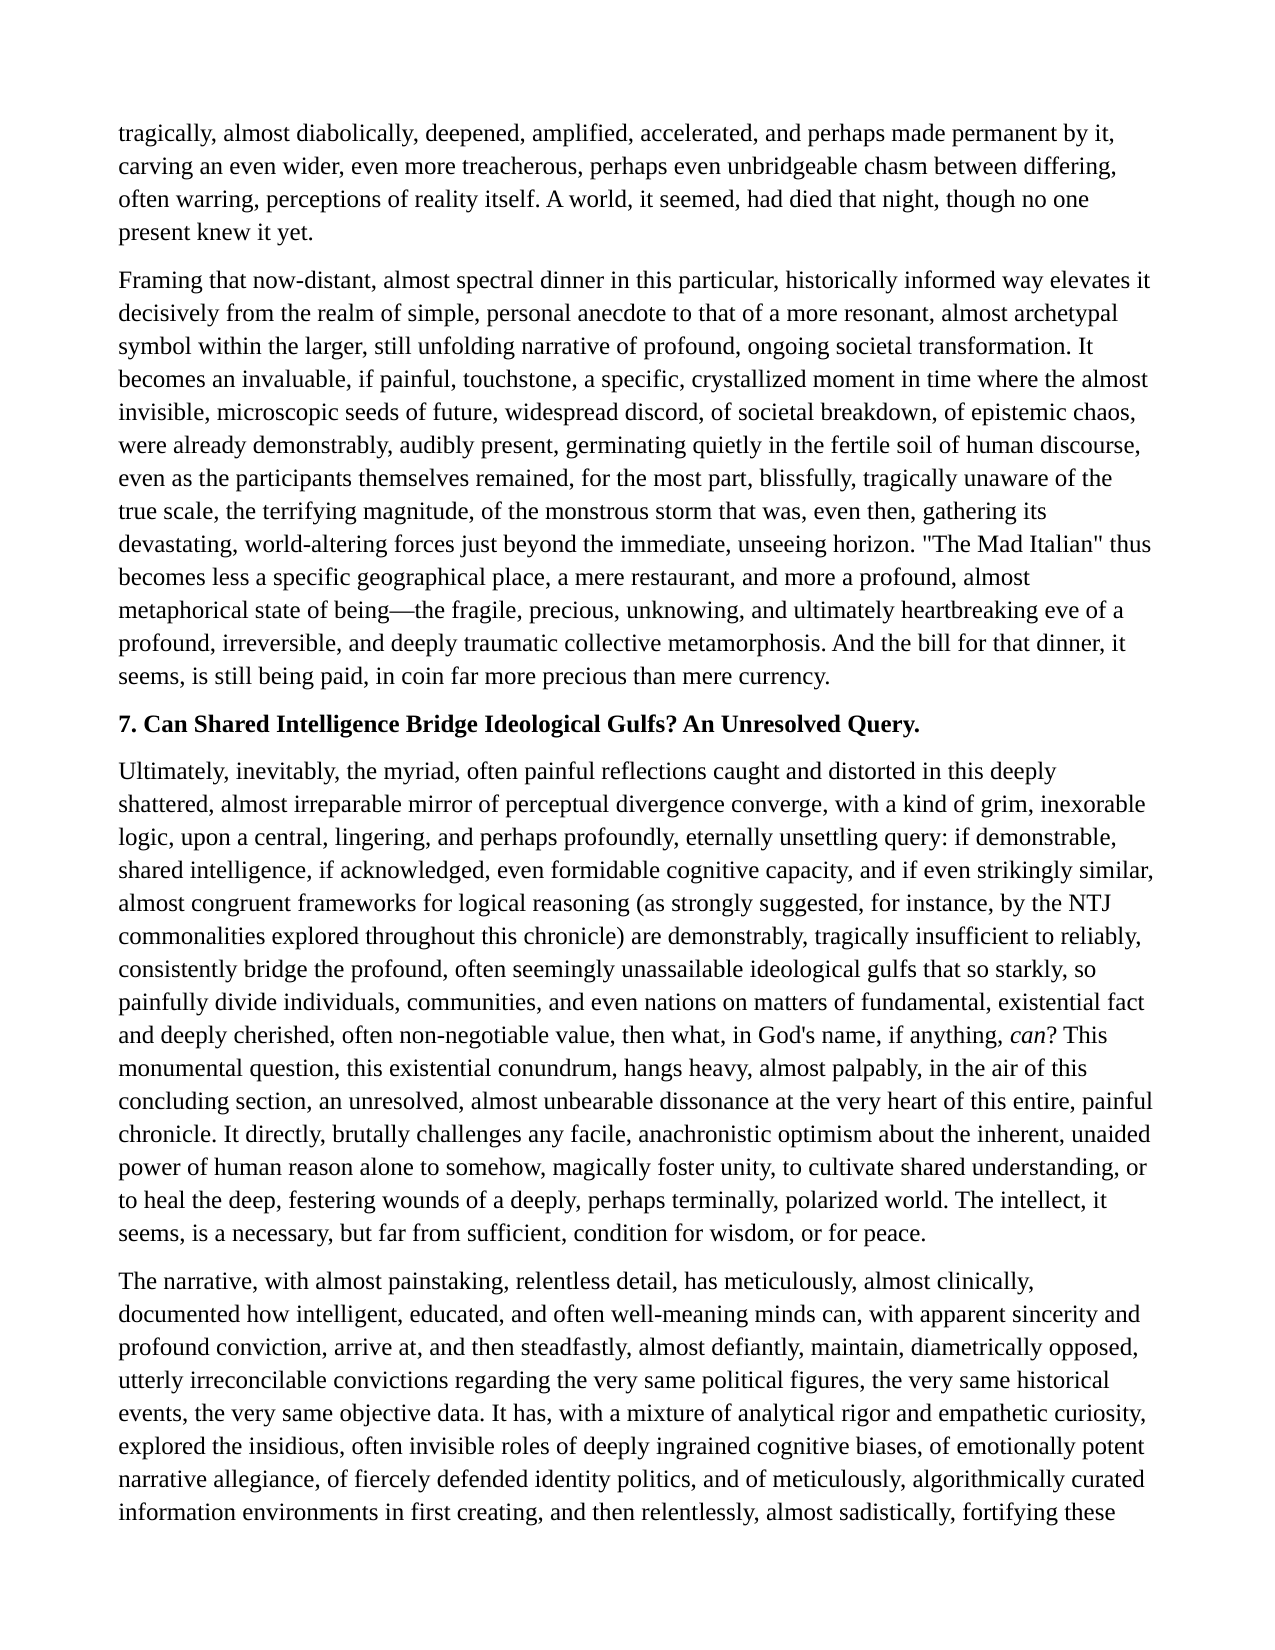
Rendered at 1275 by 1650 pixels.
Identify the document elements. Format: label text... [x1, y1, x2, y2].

text tragically, almost diabolically, deepened, amplified, accelerated, and perhaps made permanent by it, carving an even wider, even more treacherous, perhaps even unbridgeable chasm between differing, often warring, perceptions of reality itself. A world, it seemed, had died that night, though no one present knew it yet. [118, 118, 1157, 246]
text Ultimately, inevitably, the myriad, often painful reflections caught and distorted in this deeply shattered, almost irreparable mirror of perceptual divergence converge, with a kind of grim, inexorable logic, upon a central, lingering, and perhaps profoundly, eternally unsettling query: if demonstrable, shared intelligence, if acknowledged, even formidable cognitive capacity, and if even strikingly similar, almost congruent frameworks for logical reasoning (as strongly suggested, for instance, by the NTJ commonalities explored throughout this chronicle) are demonstrably, tragically insufficient to reliably, consistently bridge the profound, often seemingly unassailable ideological gulfs that so starkly, so painfully divide individuals, communities, and even nations on matters of fundamental, existential fact and deeply cherished, often non-negotiable value, then what, in God's name, if anything, can? This monumental question, this existential conundrum, hangs heavy, almost palpably, in the air of this concluding section, an unresolved, almost unbearable dissonance at the very heart of this entire, painful chronicle. It directly, brutally challenges any facile, anachronistic optimism about the inherent, unaided power of human reason alone to somehow, magically foster unity, to cultivate shared understanding, or to heal the deep, festering wounds of a deeply, perhaps terminally, polarized world. The intellect, it seems, is a necessary, but far from sufficient, condition for wisdom, or for peace. [118, 756, 1157, 1247]
text The narrative, with almost painstaking, relentless detail, has meticulously, almost clinically, documented how intelligent, educated, and often well-meaning minds can, with apparent sincerity and profound conviction, arrive at, and then steadfastly, almost defiantly, maintain, diametrically opposed, utterly irreconcilable convictions regarding the very same political figures, the very same historical events, the very same objective data. It has, with a mixture of analytical rigor and empathetic curiosity, explored the insidious, often invisible roles of deeply ingrained cognitive biases, of emotionally potent narrative allegiance, of fiercely defended identity politics, and of meticulously, algorithmically curated information environments in first creating, and then relentlessly, almost sadistically, fortifying these [118, 1266, 1157, 1526]
text Framing that now-distant, almost spectral dinner in this particular, historically informed way elevates it decisively from the realm of simple, personal anecdote to that of a more resonant, almost archetypal symbol within the larger, still unfolding narrative of profound, ongoing societal transformation. It becomes an invaluable, if painful, touchstone, a specific, crystallized moment in time where the almost invisible, microscopic seeds of future, widespread discord, of societal breakdown, of epistemic chaos, were already demonstrably, audibly present, germinating quietly in the fertile soil of human discourse, even as the participants themselves remained, for the most part, blissfully, tragically unaware of the true scale, the terrifying magnitude, of the monstrous storm that was, even then, gathering its devastating, world-altering forces just beyond the immediate, unseeing horizon. "The Mad Italian" thus becomes less a specific geographical place, a mere restaurant, and more a profound, almost metaphorical state of being—the fragile, precious, unknowing, and ultimately heartbreaking eve of a profound, irreversible, and deeply traumatic collective metamorphosis. And the bill for that dinner, it seems, is still being paid, in coin far more precious than mere currency. [118, 265, 1157, 690]
text 7. Can Shared Intelligence Bridge Ideological Gulfs? An Unresolved Query. [118, 709, 1157, 737]
